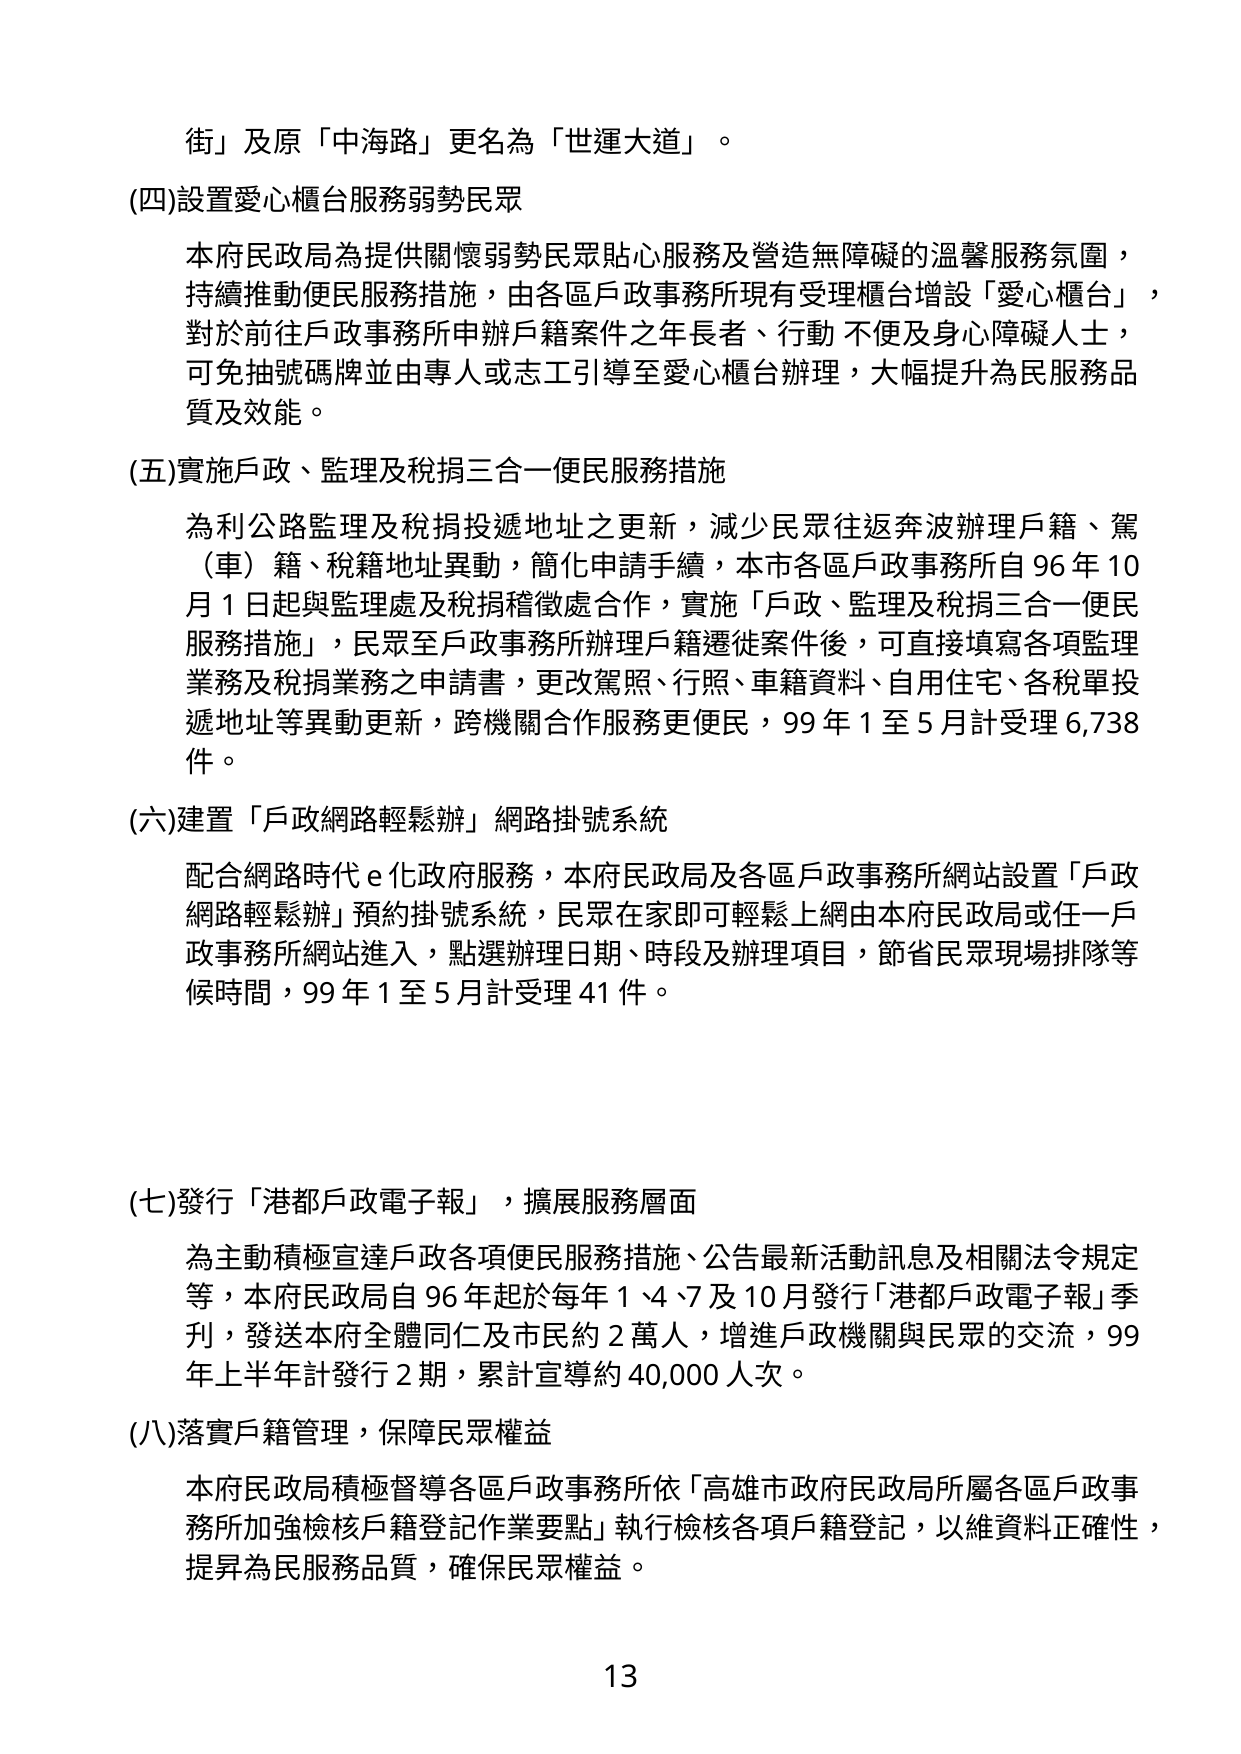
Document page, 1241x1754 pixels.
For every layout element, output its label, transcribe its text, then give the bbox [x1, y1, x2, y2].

text 街」及原「中海路」更名為「世運大道」。 [185, 121, 1140, 160]
text 配合網路時代e化政府服務，本府民政局及各區戶政事務所網站設置「戶政網路輕鬆辦」預約掛號系統，民眾在家即可輕鬆上網由本府民政局或任一戶政事務所網站進入，點選辦理日期、時段及辦理項目，節省民眾現場排隊等候時間，99年1至5月計受理41件。 [185, 855, 1140, 1012]
text 為主動積極宣達戶政各項便民服務措施、公告最新活動訊息及相關法令規定等，本府民政局自96年起於每年1、4、7及10月發行「港都戶政電子報」季刋，發送本府全體同仁及市民約2萬人，增進戶政機關與民眾的交流，99年上半年計發行2期，累計宣導約40,000人次。 [185, 1237, 1140, 1393]
text (六)建置「戶政網路輕鬆辦」網路掛號系統 [100, 780, 1140, 855]
text (七)發行「港都戶政電子報」，擴展服務層面 [100, 1162, 1140, 1237]
text 本府民政局為提供關懷弱勢民眾貼心服務及營造無障礙的溫馨服務氛圍，持續推動便民服務措施，由各區戶政事務所現有受理櫃台增設「愛心櫃台」，對於前往戶政事務所申辦戶籍案件之年長者、行動 不便及身心障礙人士，可免抽號碼牌並由專人或志工引導至愛心櫃台辦理，大幅提升為民服務品質及效能。 [185, 235, 1140, 431]
text 為利公路監理及稅捐投遞地址之更新，減少民眾往返奔波辦理戶籍、駕（車）籍、稅籍地址異動，簡化申請手續，本市各區戶政事務所自96年10月1日起與監理處及稅捐稽徵處合作，實施「戶政、監理及稅捐三合一便民服務措施」，民眾至戶政事務所辦理戶籍遷徙案件後，可直接填寫各項監理業務及稅捐業務之申請書，更改駕照、行照、車籍資料、自用住宅、各稅單投遞地址等異動更新，跨機關合作服務更便民，99年1至5月計受理6,738件。 [185, 506, 1140, 780]
text (五)實施戶政、監理及稅捐三合一便民服務措施 [100, 431, 1140, 506]
text 本府民政局積極督導各區戶政事務所依「高雄市政府民政局所屬各區戶政事務所加強檢核戶籍登記作業要點」執行檢核各項戶籍登記，以維資料正確性，提昇為民服務品質，確保民眾權益。 [185, 1468, 1140, 1586]
text (八)落實戶籍管理，保障民眾權益 [100, 1393, 1140, 1468]
text (四)設置愛心櫃台服務弱勢民眾 [100, 160, 1140, 235]
